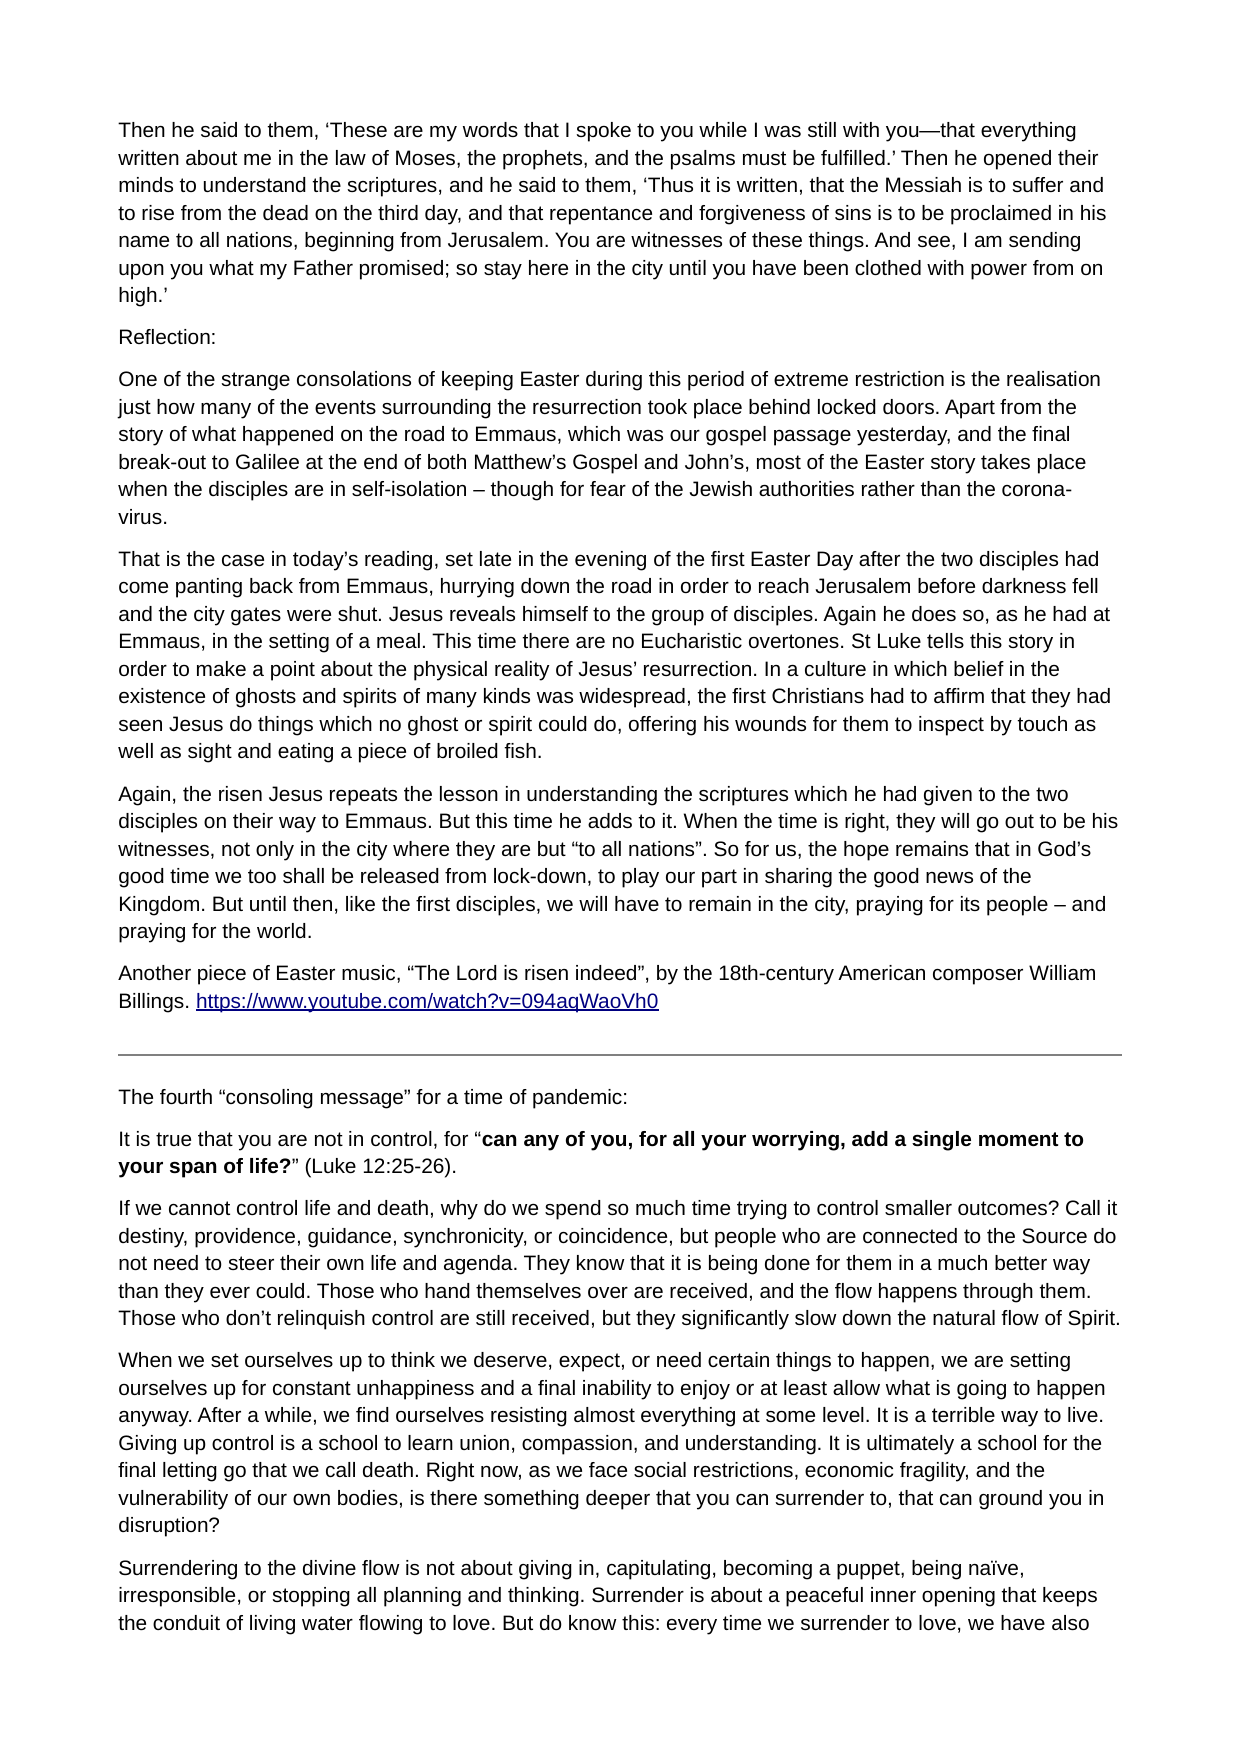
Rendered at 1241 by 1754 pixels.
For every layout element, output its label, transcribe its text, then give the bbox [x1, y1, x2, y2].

text That is the case in today’s reading, set late in the evening of the first Easter Day after the two disciples had come panting back from Emmaus, hurrying down the road in order to reach Jerusalem before darkness fell and the city gates were shut. Jesus reveals himself to the group of disciples. Again he does so, as he had at Emmaus, in the setting of a meal. This time there are no Eucharistic overtones. St Luke tells this story in order to make a point about the physical reality of Jesus’ resurrection. In a culture in which belief in the existence of ghosts and spirits of many kinds was widespread, the first Christians had to affirm that they had seen Jesus do things which no ghost or spirit could do, offering his wounds for them to inspect by touch as well as sight and eating a piece of broiled fish. [118, 547, 1122, 763]
text If we cannot control life and death, why do we spend so much time trying to control smaller outcomes? Call it destiny, providence, guidance, synchronicity, or coincidence, but people who are connected to the Source do not need to steer their own life and agenda. They know that it is being done for them in a much better way than they ever could. Those who hand themselves over are received, and the flow happens through them. Those who don’t relinquish control are still received, but they significantly slow down the natural flow of Spirit. [118, 1196, 1122, 1330]
text It is true that you are not in control, for “can any of you, for all your worrying, add a single moment to your span of life?” (Luke 12:25-26). [118, 1127, 1122, 1178]
text The fourth “consoling message” for a time of pandemic: [118, 1084, 1122, 1108]
text Then he said to them, ‘These are my words that I spoke to you while I was still with you—that everything written about me in the law of Moses, the prophets, and the psalms must be fulfilled.’ Then he opened their minds to understand the scriptures, and he said to them, ‘Thus it is written, that the Messiah is to suffer and to rise from the dead on the third day, and that repentance and forgiveness of sins is to be proclaimed in his name to all nations, beginning from Jerusalem. You are witnesses of these things. And see, I am sending upon you what my Father promised; so stay here in the city until you have been clothed with power from on high.’ [118, 118, 1122, 307]
text Another piece of Easter music, “The Lord is risen indeed”, by the 18th-century American composer William Billings. https://www.youtube.com/watch?v=094aqWaoVh0 [118, 961, 1122, 1012]
text Again, the risen Jesus repeats the lesson in understanding the scriptures which he had given to the two disciples on their way to Emmaus. But this time he adds to it. When the time is right, they will go out to be his witnesses, not only in the city where they are but “to all nations”. So for us, the hope remains that in God’s good time we too shall be released from lock-down, to play our part in sharing the good news of the Kingdom. But until then, like the first disciples, we will have to remain in the city, praying for its people – and praying for the world. [118, 781, 1122, 943]
text Reflection: [118, 325, 1122, 349]
text One of the strange consolations of keeping Easter during this period of extreme restriction is the realisation just how many of the events surrounding the resurrection took place behind locked doors. Apart from the story of what happened on the road to Emmaus, which was our gospel passage yesterday, and the final break-out to Galilee at the end of both Matthew’s Gospel and John’s, most of the Easter story takes place when the disciples are in self-isolation – though for fear of the Jewish authorities rather than the corona-virus. [118, 367, 1122, 529]
text Surrendering to the divine flow is not about giving in, capitulating, becoming a puppet, being naïve, irresponsible, or stopping all planning and thinking. Surrender is about a peaceful inner opening that keeps the conduit of living water flowing to love. But do know this: every time we surrender to love, we have also [118, 1555, 1122, 1634]
text When we set ourselves up to think we deserve, expect, or need certain things to happen, we are setting ourselves up for constant unhappiness and a final inability to enjoy or at least allow what is going to happen anyway. After a while, we find ourselves resisting almost everything at some level. It is a terrible way to live. Giving up control is a school to learn union, compassion, and understanding. It is ultimately a school for the final letting go that we call death. Right now, as we face social restrictions, economic fragility, and the vulnerability of our own bodies, is there something deeper that you can surrender to, that can ground you in disruption? [118, 1348, 1122, 1537]
